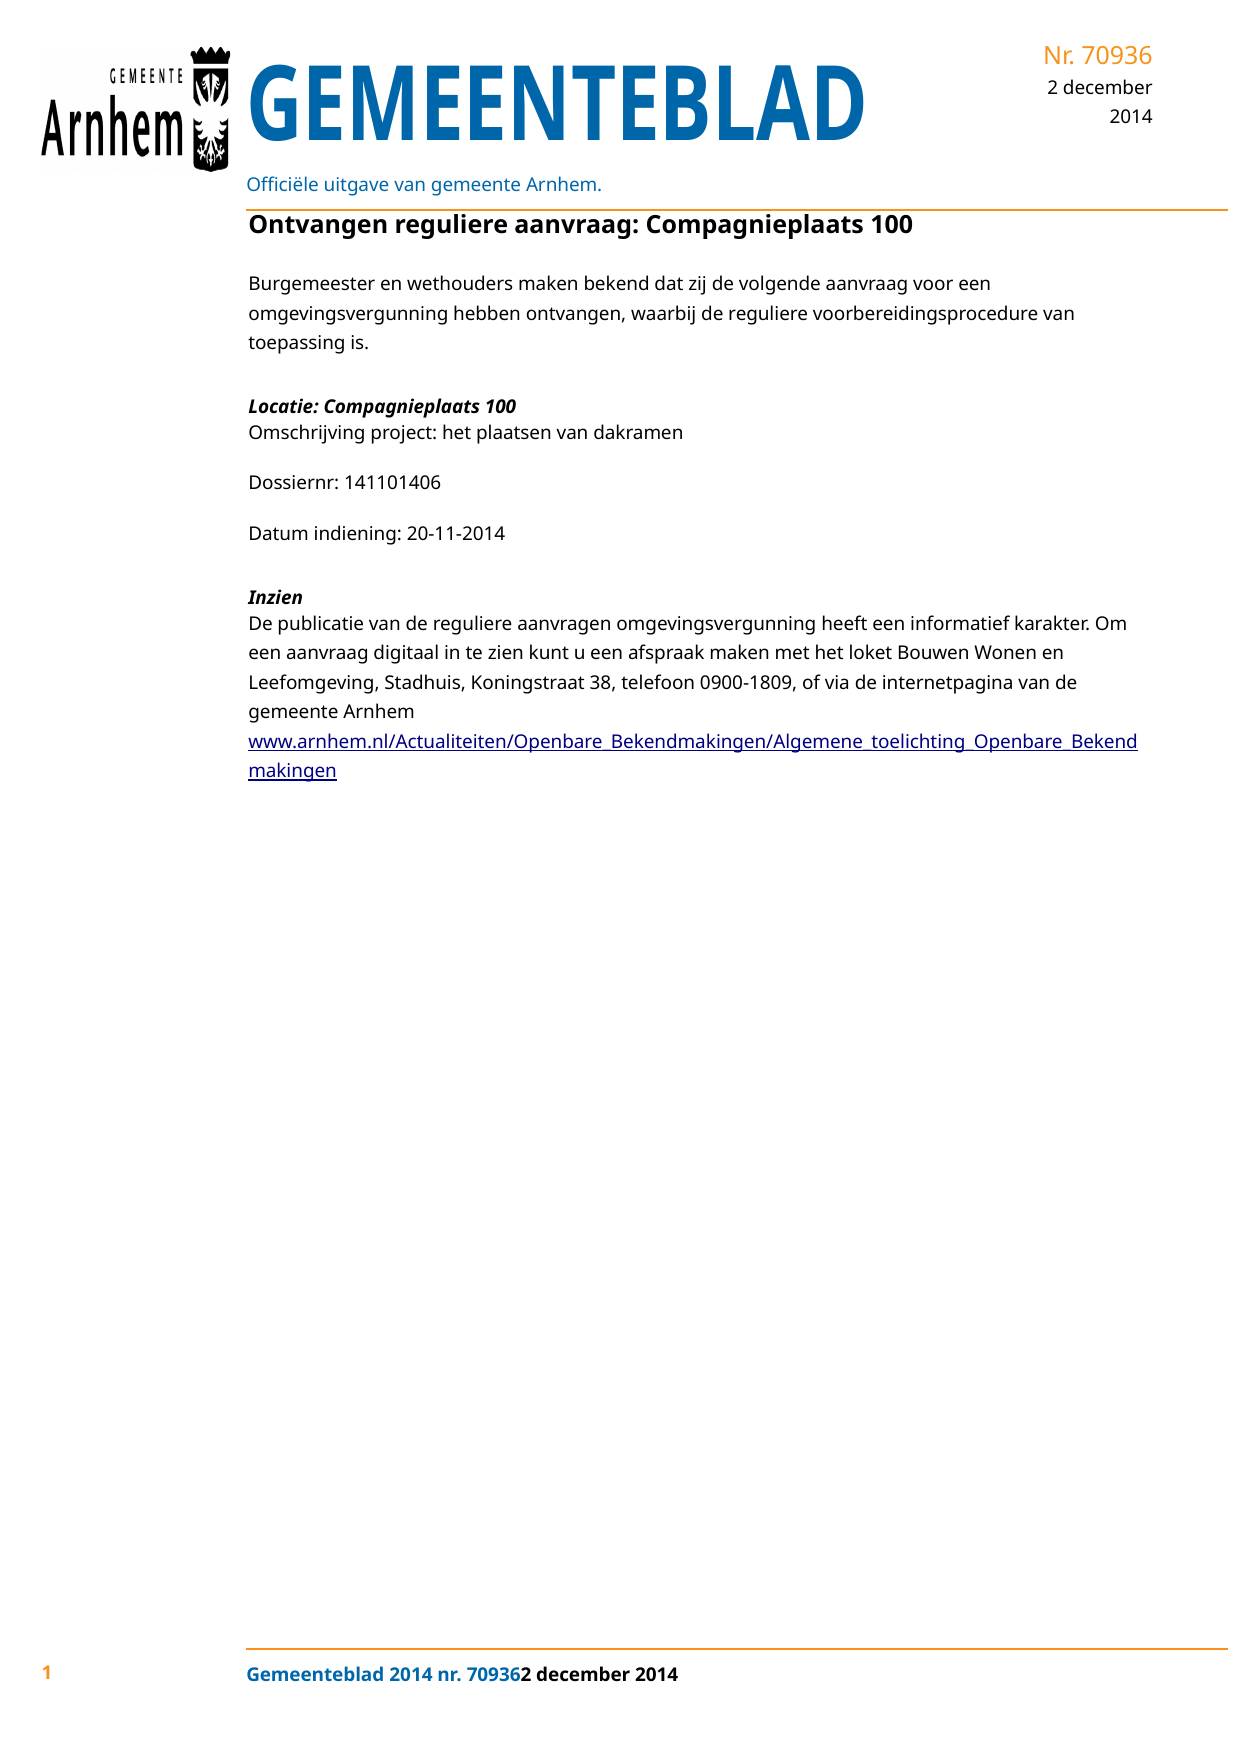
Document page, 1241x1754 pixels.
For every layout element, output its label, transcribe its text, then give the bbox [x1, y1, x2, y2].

text De publicatie van de reguliere aanvragen omgevingsvergunning heeft een informatief karakter. Om een aanvraag digitaal in te zien kunt u een afspraak maken met het loket Bouwen Wonen en Leefomgeving, Stadhuis, Koningstraat 38, telefoon 0900-1809, of via de internetpagina van de gemeente Arnhem www.arnhem.nl/Actualiteiten/Openbare_Bekendmakingen/Algemene_toelichting_Openbare_Bekendmakingen [248, 610, 1152, 783]
text Locatie: Compagnieplaats 100 [248, 393, 1152, 419]
text Omschrijving project: het plaatsen van dakramen [248, 419, 1152, 445]
picture [41, 47, 231, 172]
text Datum indiening: 20-11-2014 [248, 520, 1152, 546]
text Burgemeester en wethouders maken bekend dat zij de volgende aanvraag voor een omgevingsvergunning hebben ontvangen, waarbij de reguliere voorbereidingsprocedure van toepassing is. [248, 270, 1152, 355]
text Ontvangen reguliere aanvraag: Compagnieplaats 100 [248, 211, 1152, 241]
text Inzien [248, 584, 1152, 610]
text Dossiernr: 141101406 [248, 469, 1152, 495]
